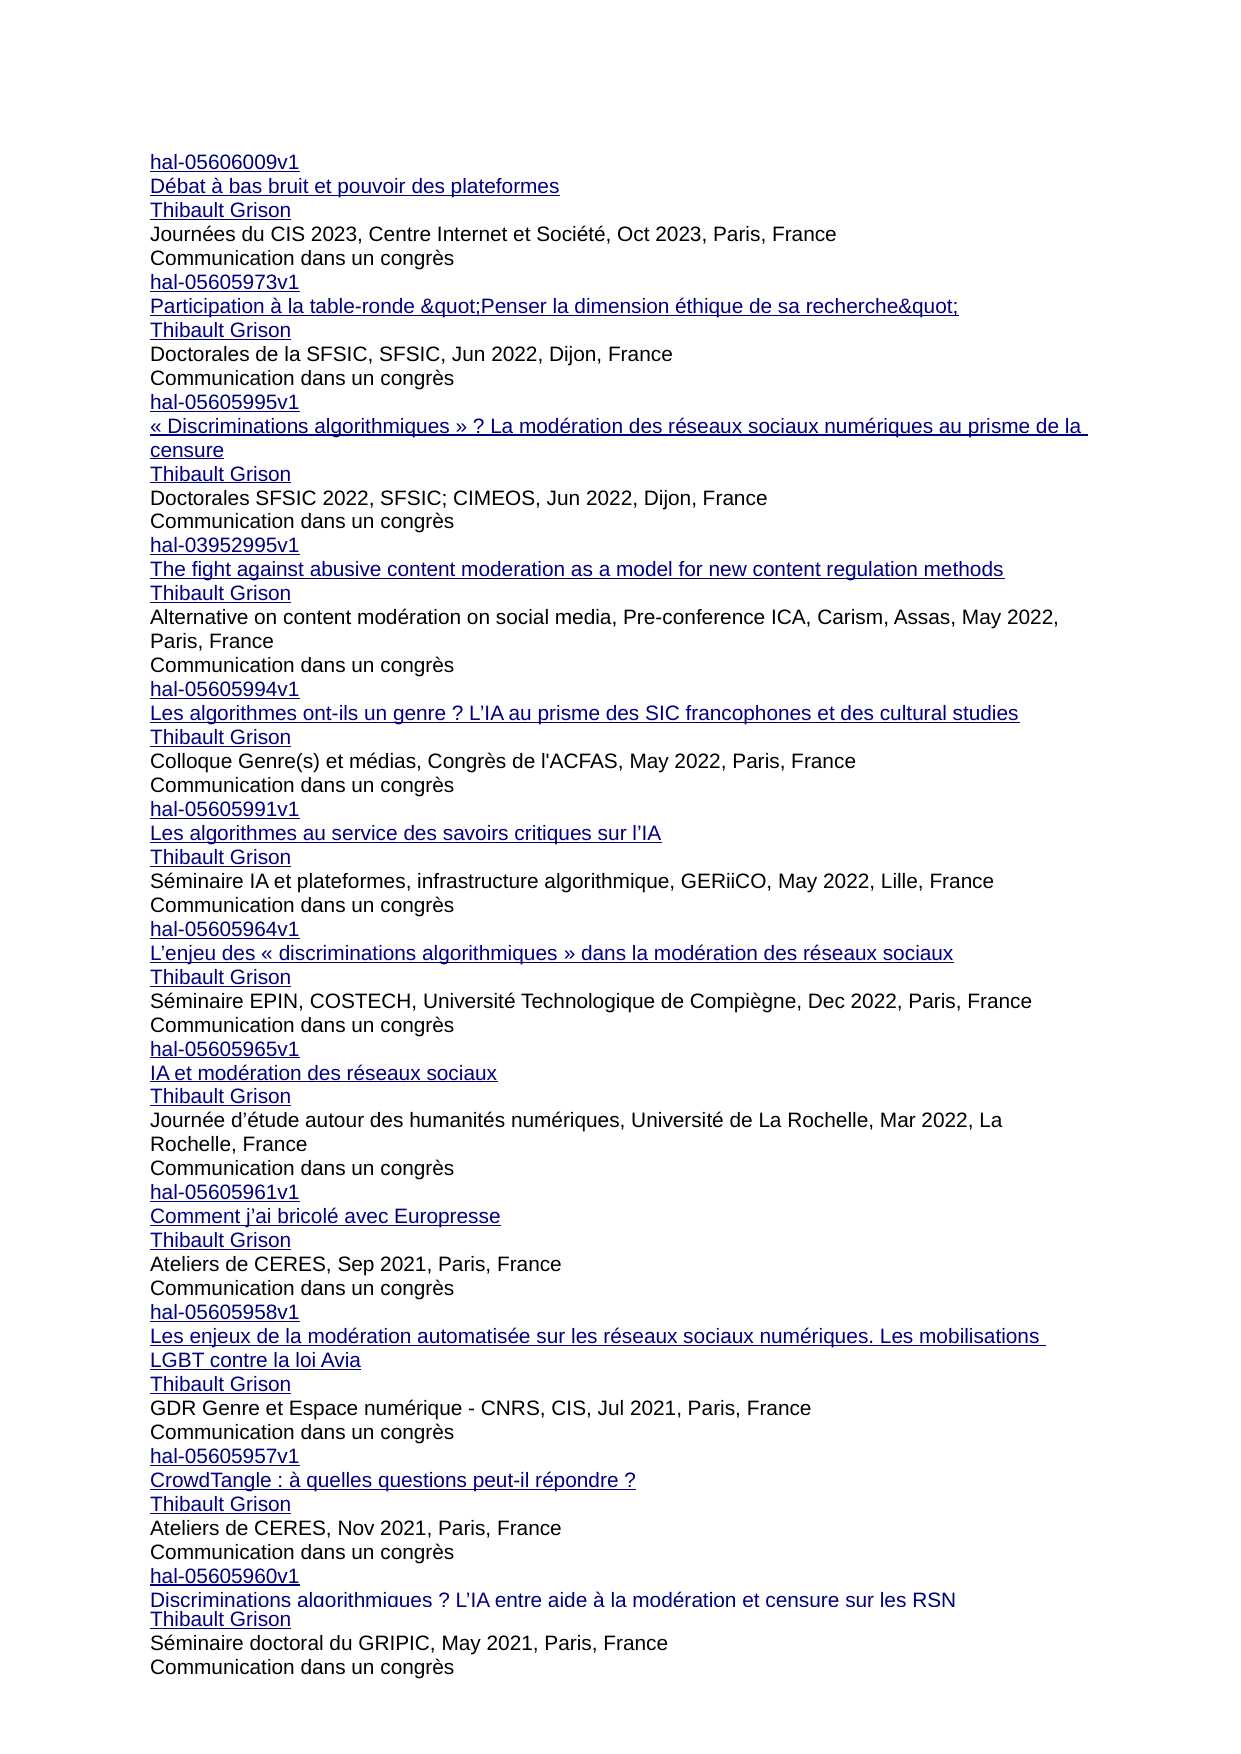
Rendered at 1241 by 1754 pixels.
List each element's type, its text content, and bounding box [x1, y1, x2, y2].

table_cell « Discriminations algorithmiques » ? La modération des réseaux sociaux numériques au prisme de la censure Thibault Grison Doctorales SFSIC 2022, SFSIC; CIMEOS, Jun 2022, Dijon, France Communication dans un congrès hal-03952995v1 [150, 414, 1090, 557]
table_cell Les algorithmes au service des savoirs critiques sur l’IA Thibault Grison Séminaire IA et plateformes, infrastructure algorithmique, GERiiCO, May 2022, Lille, France Communication dans un congrès hal-05605964v1 [150, 821, 1090, 941]
table_cell Participation à la table-ronde &quot;Penser la dimension éthique de sa recherche&quot; Thibault Grison Doctorales de la SFSIC, SFSIC, Jun 2022, Dijon, France Communication dans un congrès hal-05605995v1 [150, 294, 1090, 413]
table_cell CrowdTangle : à quelles questions peut-il répondre ? Thibault Grison Ateliers de CERES, Nov 2021, Paris, France Communication dans un congrès hal-05605960v1 [150, 1468, 1090, 1587]
table_cell Comment j’ai bricolé avec Europresse Thibault Grison Ateliers de CERES, Sep 2021, Paris, France Communication dans un congrès hal-05605958v1 [150, 1204, 1090, 1324]
table_cell Les algorithmes ont-ils un genre ? L’IA au prisme des SIC francophones et des cultural studies Thibault Grison Colloque Genre(s) et médias, Congrès de l'ACFAS, May 2022, Paris, France Communication dans un congrès hal-05605991v1 [150, 701, 1090, 821]
table_cell L’enjeu des « discriminations algorithmiques » dans la modération des réseaux sociaux Thibault Grison Séminaire EPIN, COSTECH, Université Technologique de Compiègne, Dec 2022, Paris, France Communication dans un congrès hal-05605965v1 [150, 941, 1090, 1060]
table_cell The fight against abusive content moderation as a model for new content regulation methods Thibault Grison Alternative on content modération on social media, Pre-conference ICA, Carism, Assas, May 2022, Paris, France Communication dans un congrès hal-05605994v1 [150, 557, 1090, 701]
table_cell hal-05606009v1 [150, 150, 1090, 174]
table_cell Discriminations algorithmiques ? L’IA entre aide à la modération et censure sur les RSN Thibault Grison Séminaire doctoral du GRIPIC, May 2021, Paris, France Communication dans un congrès [150, 1588, 1090, 1679]
table_cell IA et modération des réseaux sociaux Thibault Grison Journée d’étude autour des humanités numériques, Université de La Rochelle, Mar 2022, La Rochelle, France Communication dans un congrès hal-05605961v1 [150, 1060, 1090, 1204]
table_cell Les enjeux de la modération automatisée sur les réseaux sociaux numériques. Les mobilisations LGBT contre la loi Avia Thibault Grison GDR Genre et Espace numérique - CNRS, CIS, Jul 2021, Paris, France Communication dans un congrès hal-05605957v1 [150, 1324, 1090, 1468]
table_cell Débat à bas bruit et pouvoir des plateformes Thibault Grison Journées du CIS 2023, Centre Internet et Société, Oct 2023, Paris, France Communication dans un congrès hal-05605973v1 [150, 174, 1090, 294]
